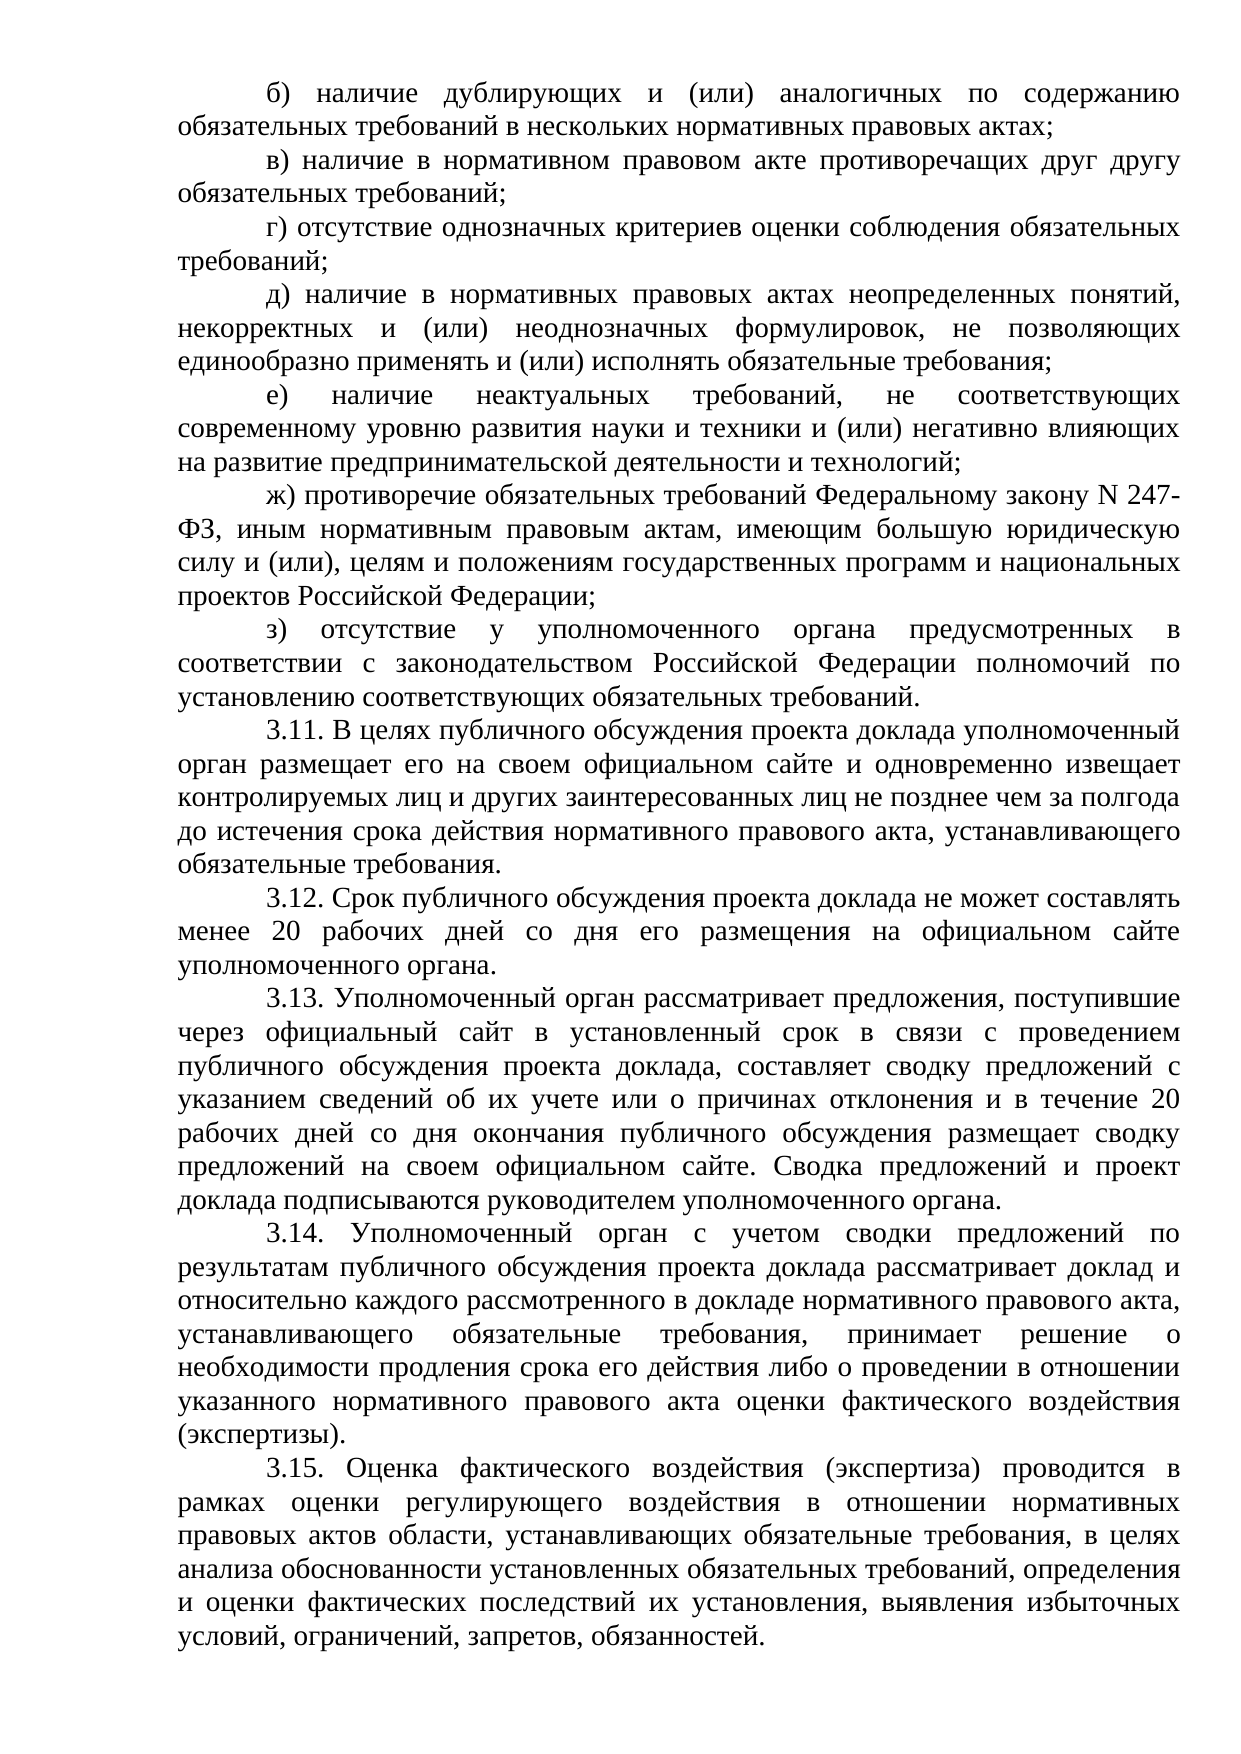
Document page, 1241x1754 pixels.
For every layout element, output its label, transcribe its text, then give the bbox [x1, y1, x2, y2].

text б) наличие дублирующих и (или) аналогичных по содержанию обязательных требований в нескольких нормативных правовых актах; [177, 75, 1181, 142]
text е) наличие неактуальных требований, не соответствующих современному уровню развития науки и техники и (или) негативно влияющих на развитие предпринимательской деятельности и технологий; [177, 377, 1181, 477]
text з) отсутствие у уполномоченного органа предусмотренных в соответствии с законодательством Российской Федерации полномочий по установлению соответствующих обязательных требований. [177, 612, 1181, 712]
text в) наличие в нормативном правовом акте противоречащих друг другу обязательных требований; [177, 142, 1181, 209]
text д) наличие в нормативных правовых актах неопределенных понятий, некорректных и (или) неоднозначных формулировок, не позволяющих единообразно применять и (или) исполнять обязательные требования; [177, 276, 1181, 377]
text 3.11. В целях публичного обсуждения проекта доклада уполномоченный орган размещает его на своем официальном сайте и одновременно извещает контролируемых лиц и других заинтересованных лиц не позднее чем за полгода до истечения срока действия нормативного правового акта, устанавливающего обязательные требования. [177, 712, 1181, 880]
text ж) противоречие обязательных требований Федеральному закону N 247-ФЗ, иным нормативным правовым актам, имеющим большую юридическую силу и (или), целям и положениям государственных программ и национальных проектов Российской Федерации; [177, 477, 1181, 612]
text г) отсутствие однозначных критериев оценки соблюдения обязательных требований; [177, 209, 1181, 276]
text 3.15. Оценка фактического воздействия (экспертиза) проводится в рамках оценки регулирующего воздействия в отношении нормативных правовых актов области, устанавливающих обязательные требования, в целях анализа обоснованности установленных обязательных требований, определения и оценки фактических последствий их установления, выявления избыточных условий, ограничений, запретов, обязанностей. [177, 1450, 1181, 1651]
text 3.13. Уполномоченный орган рассматривает предложения, поступившие через официальный сайт в установленный срок в связи с проведением публичного обсуждения проекта доклада, составляет сводку предложений с указанием сведений об их учете или о причинах отклонения и в течение 20 рабочих дней со дня окончания публичного обсуждения размещает сводку предложений на своем официальном сайте. Сводка предложений и проект доклада подписываются руководителем уполномоченного органа. [177, 981, 1181, 1215]
text 3.14. Уполномоченный орган с учетом сводки предложений по результатам публичного обсуждения проекта доклада рассматривает доклад и относительно каждого рассмотренного в докладе нормативного правового акта, устанавливающего обязательные требования, принимает решение о необходимости продления срока его действия либо о проведении в отношении указанного нормативного правового акта оценки фактического воздействия (экспертизы). [177, 1215, 1181, 1450]
text 3.12. Срок публичного обсуждения проекта доклада не может составлять менее 20 рабочих дней со дня его размещения на официальном сайте уполномоченного органа. [177, 880, 1181, 981]
